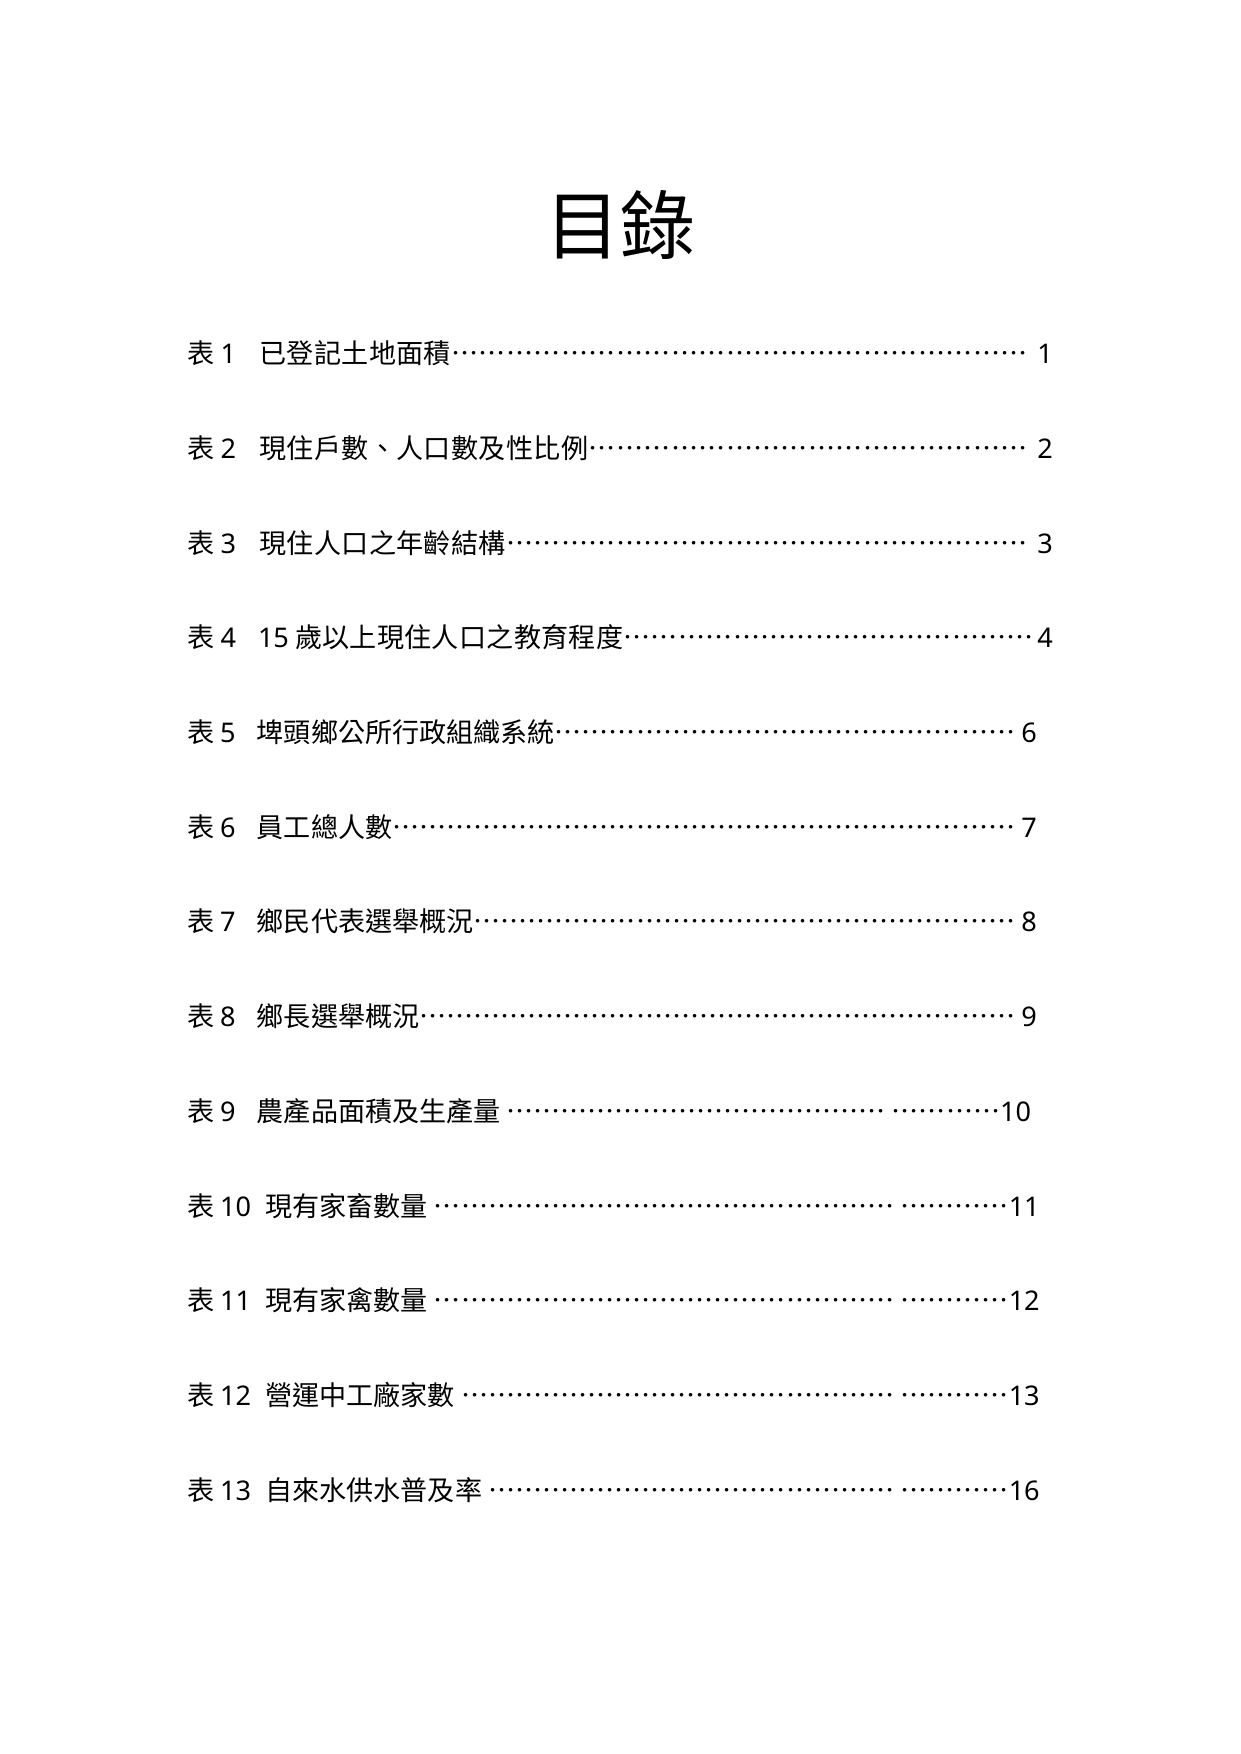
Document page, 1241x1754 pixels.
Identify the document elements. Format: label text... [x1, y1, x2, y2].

text 表8 鄉長選舉概況………………………………………………………… 9 [187, 977, 1053, 1052]
text 表4 15歲以上現住人口之教育程度………………………………………4 [187, 598, 1053, 673]
text 表11 現有家禽數量 …………………………………………… …………12 [187, 1261, 1053, 1336]
text 表13 自來水供水普及率 ……………………………………… …………16 [187, 1451, 1053, 1526]
text 表9 農產品面積及生產量 …………………………………… …………10 [187, 1072, 1053, 1147]
text 表7 鄉民代表選舉概況…………………………………………………… 8 [187, 883, 1053, 958]
text 表3 現住人口之年齡結構………………………………………………… 3 [187, 504, 1053, 579]
text 表6 員工總人數…………………………………………………………… 7 [187, 788, 1053, 863]
text 表2 現住戶數、人口數及性比例………………………………………… 2 [187, 409, 1053, 484]
text 表10 現有家畜數量 …………………………………………… …………11 [187, 1167, 1053, 1242]
text 表5 埤頭鄉公所行政組織系統…………………………………………… 6 [187, 693, 1053, 768]
text 表1 已登記土地面積……………………………………………………… 1 [187, 314, 1053, 389]
text 表12 營運中工廠家數 ………………………………………… …………13 [187, 1356, 1053, 1431]
text 目錄 [187, 164, 1053, 277]
